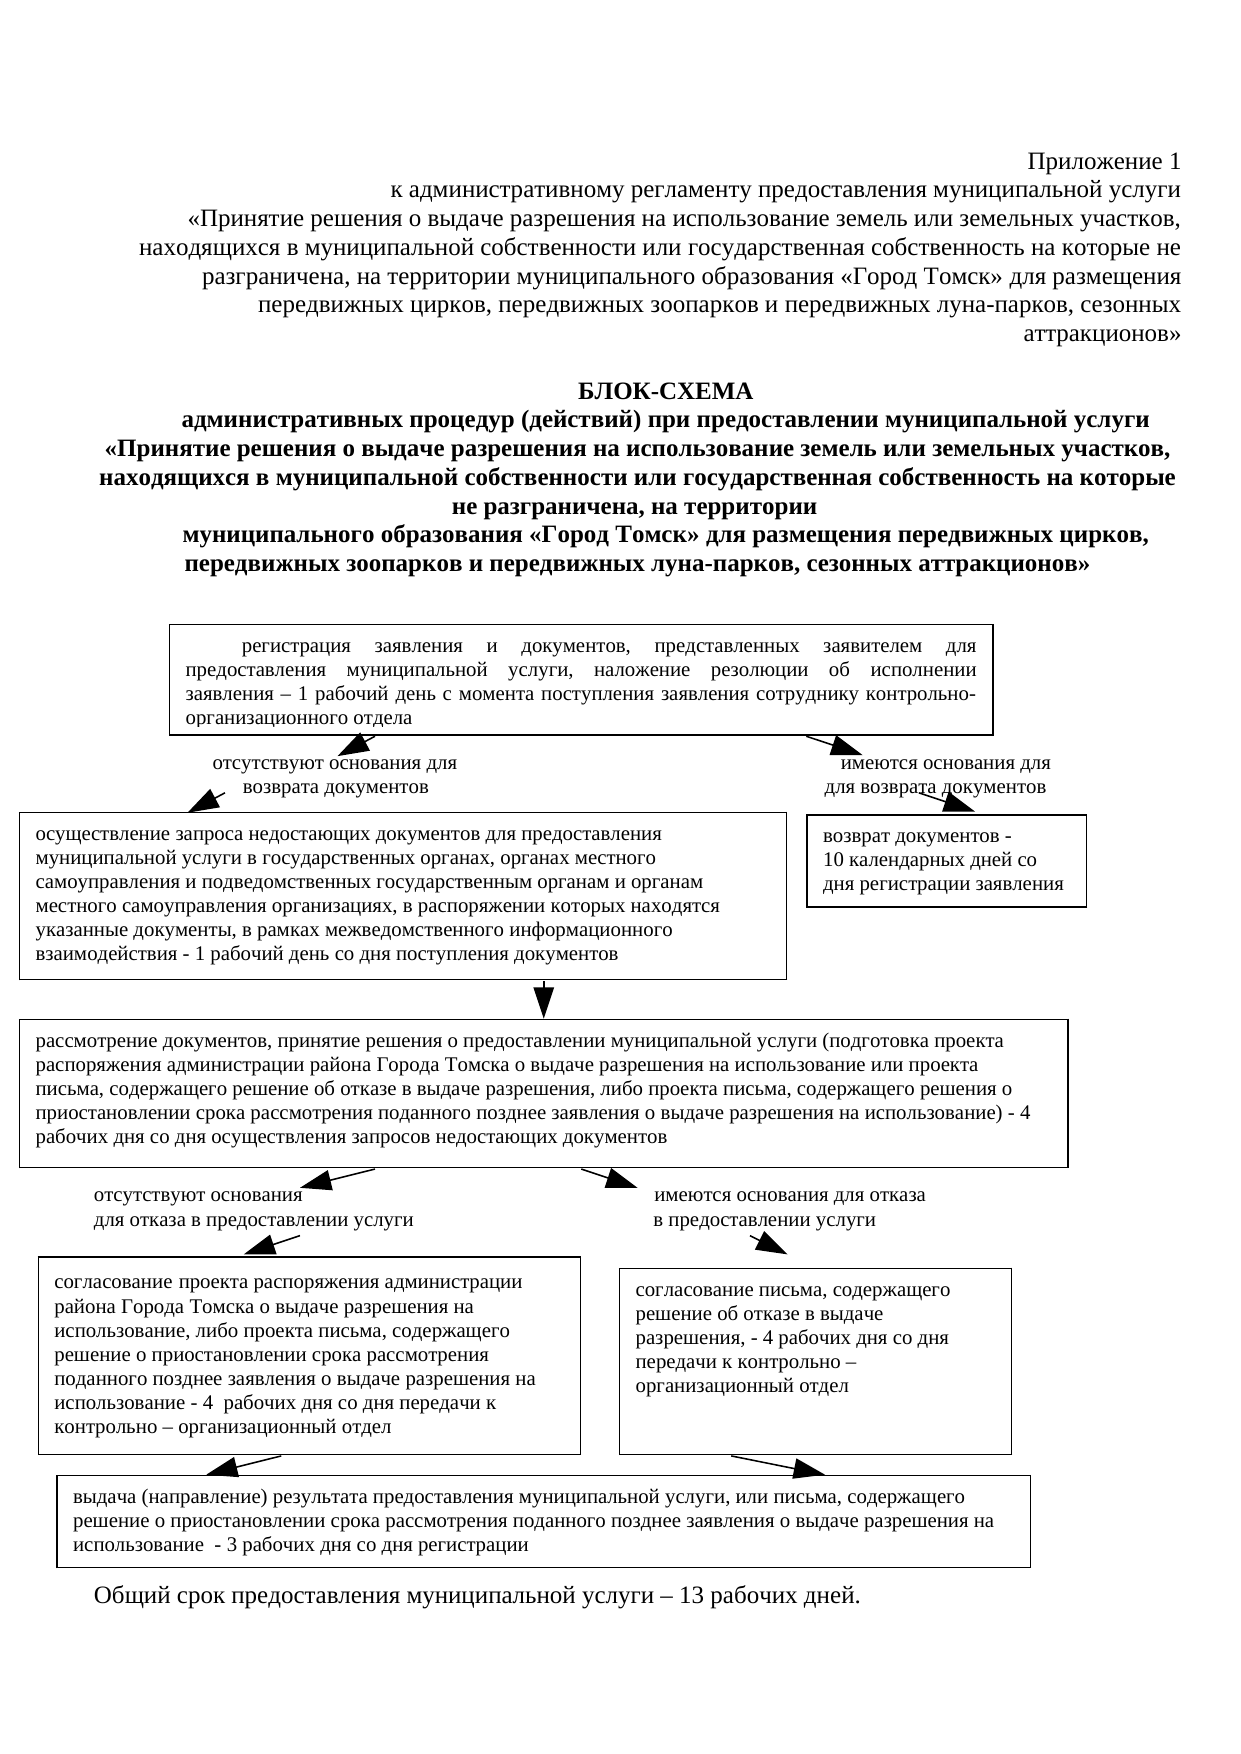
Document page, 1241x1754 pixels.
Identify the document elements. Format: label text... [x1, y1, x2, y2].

text 10 календарных дней со дня регистрации заявления [823, 847, 1071, 895]
text отсутствуют основания для имеются основания для [112, 750, 1181, 774]
text рассмотрение документов, принятие решения о предоставлении муниципальной услуги (подготовка проекта распоряжения администрации района Города Томска о выдаче разрешения на использование или проекта письма, содержащего решение об отказе в выдаче разрешения, либо проекта письма, содержащего решения о приостановлении срока рассмотрения поданного позднее заявления о выдаче разрешения на использование) - 4 рабочих дня со дня осуществления запросов недостающих документов [35, 1027, 1052, 1148]
text отсутствуют основания имеются основания для отказа [94, 1182, 1181, 1206]
text к административному регламенту предоставления муниципальной услуги [94, 174, 1181, 203]
text возврат документов - [823, 823, 1071, 847]
text согласование проекта распоряжения администрации района Города Томска о выдаче разрешения на использование, либо проекта письма, содержащего решение о приостановлении срока рассмотрения поданного позднее заявления о выдаче разрешения на использование - 4 рабочих дня со дня передачи к контрольно – организационный отдел [54, 1265, 565, 1438]
text муниципального образования «Город Томск» для размещения передвижных цирков, передвижных зоопарков и передвижных луна-парков, сезонных аттракционов» [94, 519, 1181, 577]
text согласование письма, содержащего решение об отказе в выдаче разрешения, - 4 рабочих дня со дня передачи к контрольно – организационный отдел [635, 1277, 996, 1397]
text БЛОК-СХЕМА [94, 376, 1181, 404]
text возврата документов для возврата документов [112, 774, 1238, 798]
text выдача (направление) результата предоставления муниципальной услуги, или письма, содержащего решение о приостановлении срока рассмотрения поданного позднее заявления о выдаче разрешения на использование - 3 рабочих дня со дня регистрации [73, 1484, 1015, 1556]
subtitle Приложение 1 [94, 146, 1181, 174]
text регистрация заявления и документов, представленных заявителем для предоставления муниципальной услуги, наложение резолюции об исполнении заявления – 1 рабочий день с момента поступления заявления сотруднику контрольно-организационного отдела [185, 633, 977, 727]
text осуществление запроса недостающих документов для предоставления муниципальной услуги в государственных органах, органах местного самоуправления и подведомственных государственным органам и органам местного самоуправления организациях, в распоряжении которых находятся указанные документы, в рамках межведомственного информационного взаимодействия - 1 рабочий день со дня поступления документов [35, 821, 771, 965]
text «Принятие решения о выдаче разрешения на использование земель или земельных участков, находящихся в муниципальной собственности или государственная собственность на которые не разграничена, на территории муниципального образования «Город Томск» для размещения передвижных цирков, передвижных зоопарков и передвижных луна-парков, сезонных аттракционов» [94, 203, 1181, 347]
subtitle Общий срок предоставления муниципальной услуги – 13 рабочих дней. [94, 1580, 1181, 1609]
text для отказа в предоставлении услуги в предоставлении услуги [94, 1206, 1181, 1231]
text административных процедур (действий) при предоставлении муниципальной услуги «Принятие решения о выдаче разрешения на использование земель или земельных участков, находящихся в муниципальной собственности или государственная собственность на которые не разграничена, на территории [94, 404, 1181, 519]
